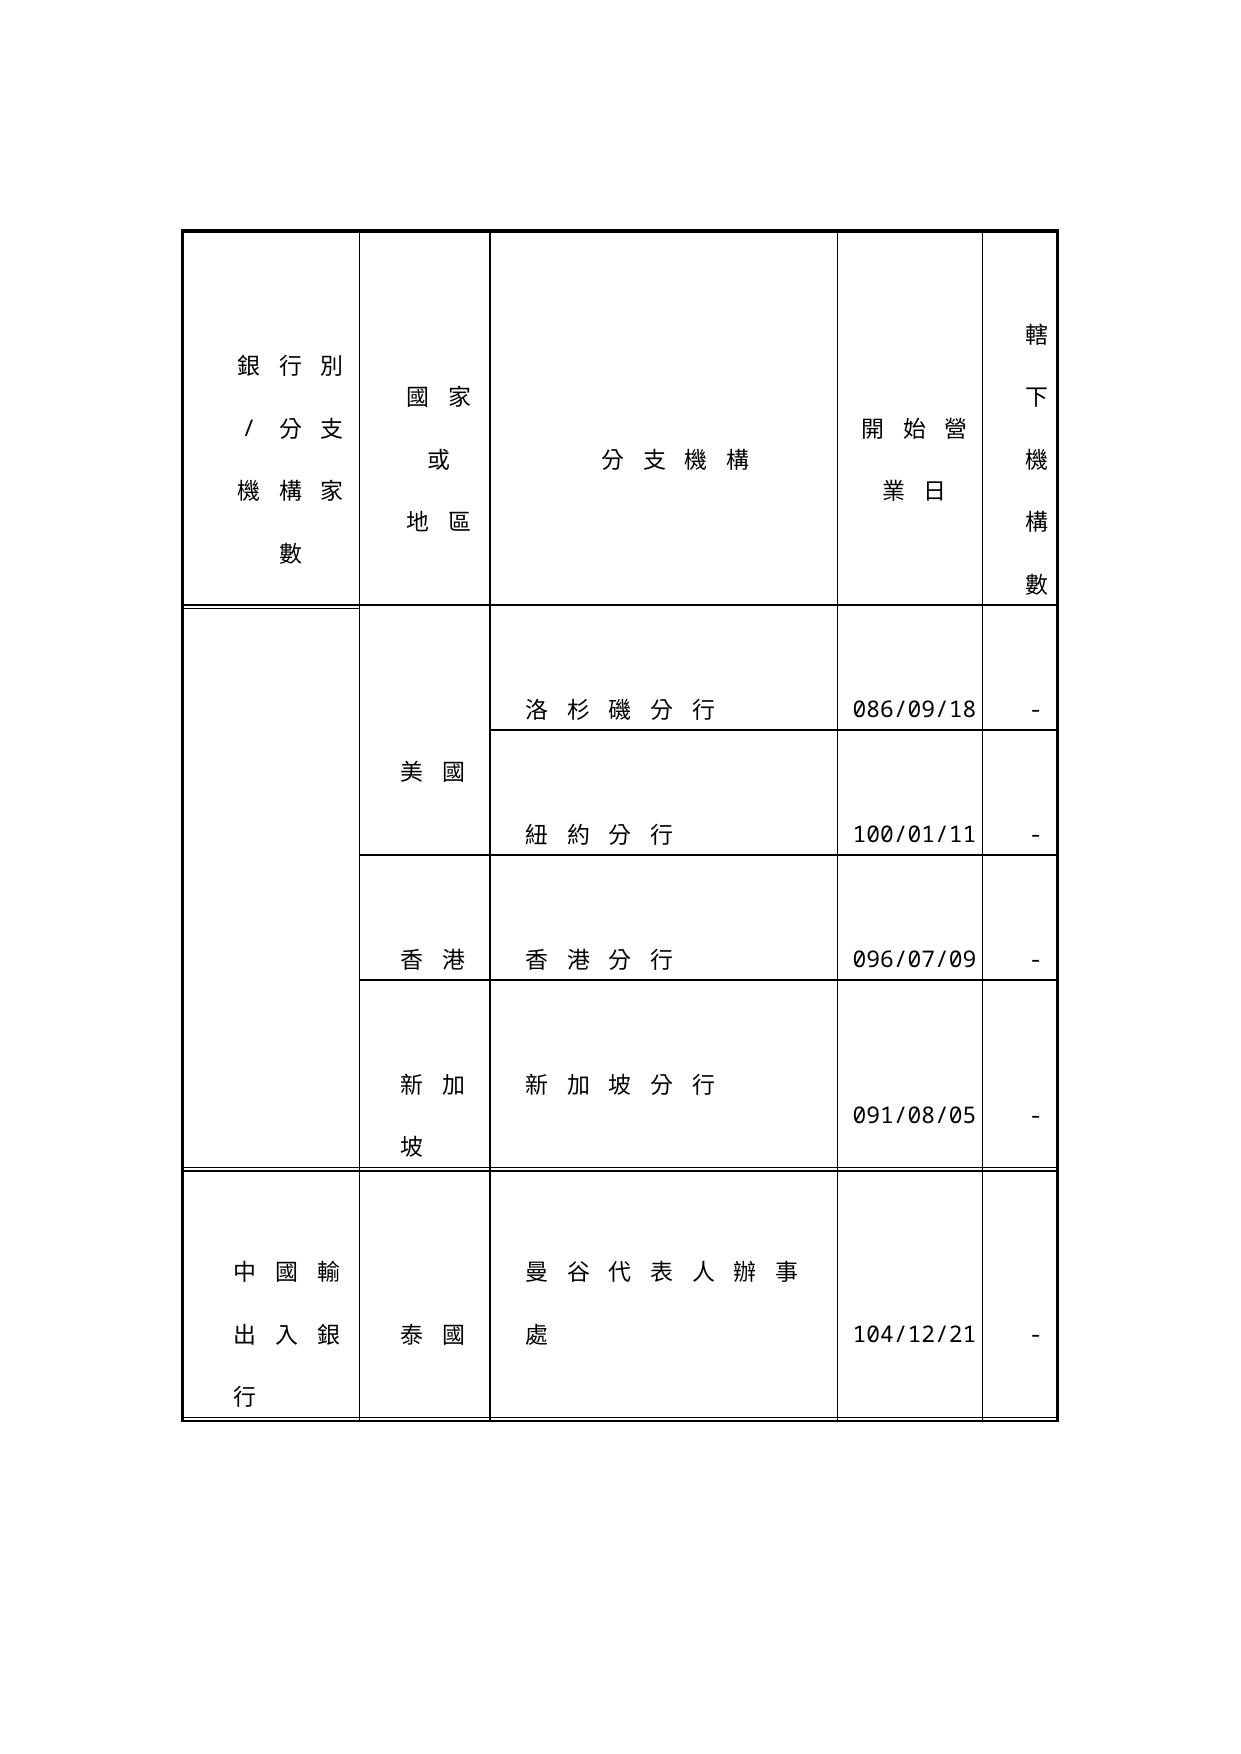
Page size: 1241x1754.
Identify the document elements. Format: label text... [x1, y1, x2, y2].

table_cell 紐約分行 [491, 731, 837, 854]
table_cell 洛杉磯分行 [491, 606, 837, 729]
table_cell - [983, 731, 1056, 854]
table_cell 香港分行 [491, 856, 837, 979]
table_cell 100/01/11 [838, 731, 982, 854]
table_cell 新加坡 [360, 981, 489, 1167]
table_header 分支機構 [491, 233, 837, 604]
table_cell 曼谷代表人辦事處 [491, 1172, 837, 1417]
table_cell 泰國 [360, 1172, 489, 1417]
table_header 銀行別/分支機構家數 [184, 233, 359, 604]
table_cell 中國輸出入銀行 [184, 1172, 359, 1417]
table_cell 美國 [360, 606, 489, 854]
table_cell 104/12/21 [838, 1172, 982, 1417]
table_cell [184, 609, 359, 1167]
table_cell - [983, 981, 1056, 1167]
table_cell 香港 [360, 856, 489, 979]
table_cell 新加坡分行 [491, 981, 837, 1167]
table_header 開始營業日 [838, 233, 982, 604]
table_cell - [983, 856, 1056, 979]
table_cell 096/07/09 [838, 856, 982, 979]
table_cell 086/09/18 [838, 606, 982, 729]
table_header 轄下機構數 [983, 233, 1056, 604]
table_cell 091/08/05 [838, 981, 982, 1167]
table_cell - [983, 1172, 1056, 1417]
table_header 國家或 地區 [360, 233, 489, 604]
table_cell - [983, 606, 1056, 729]
